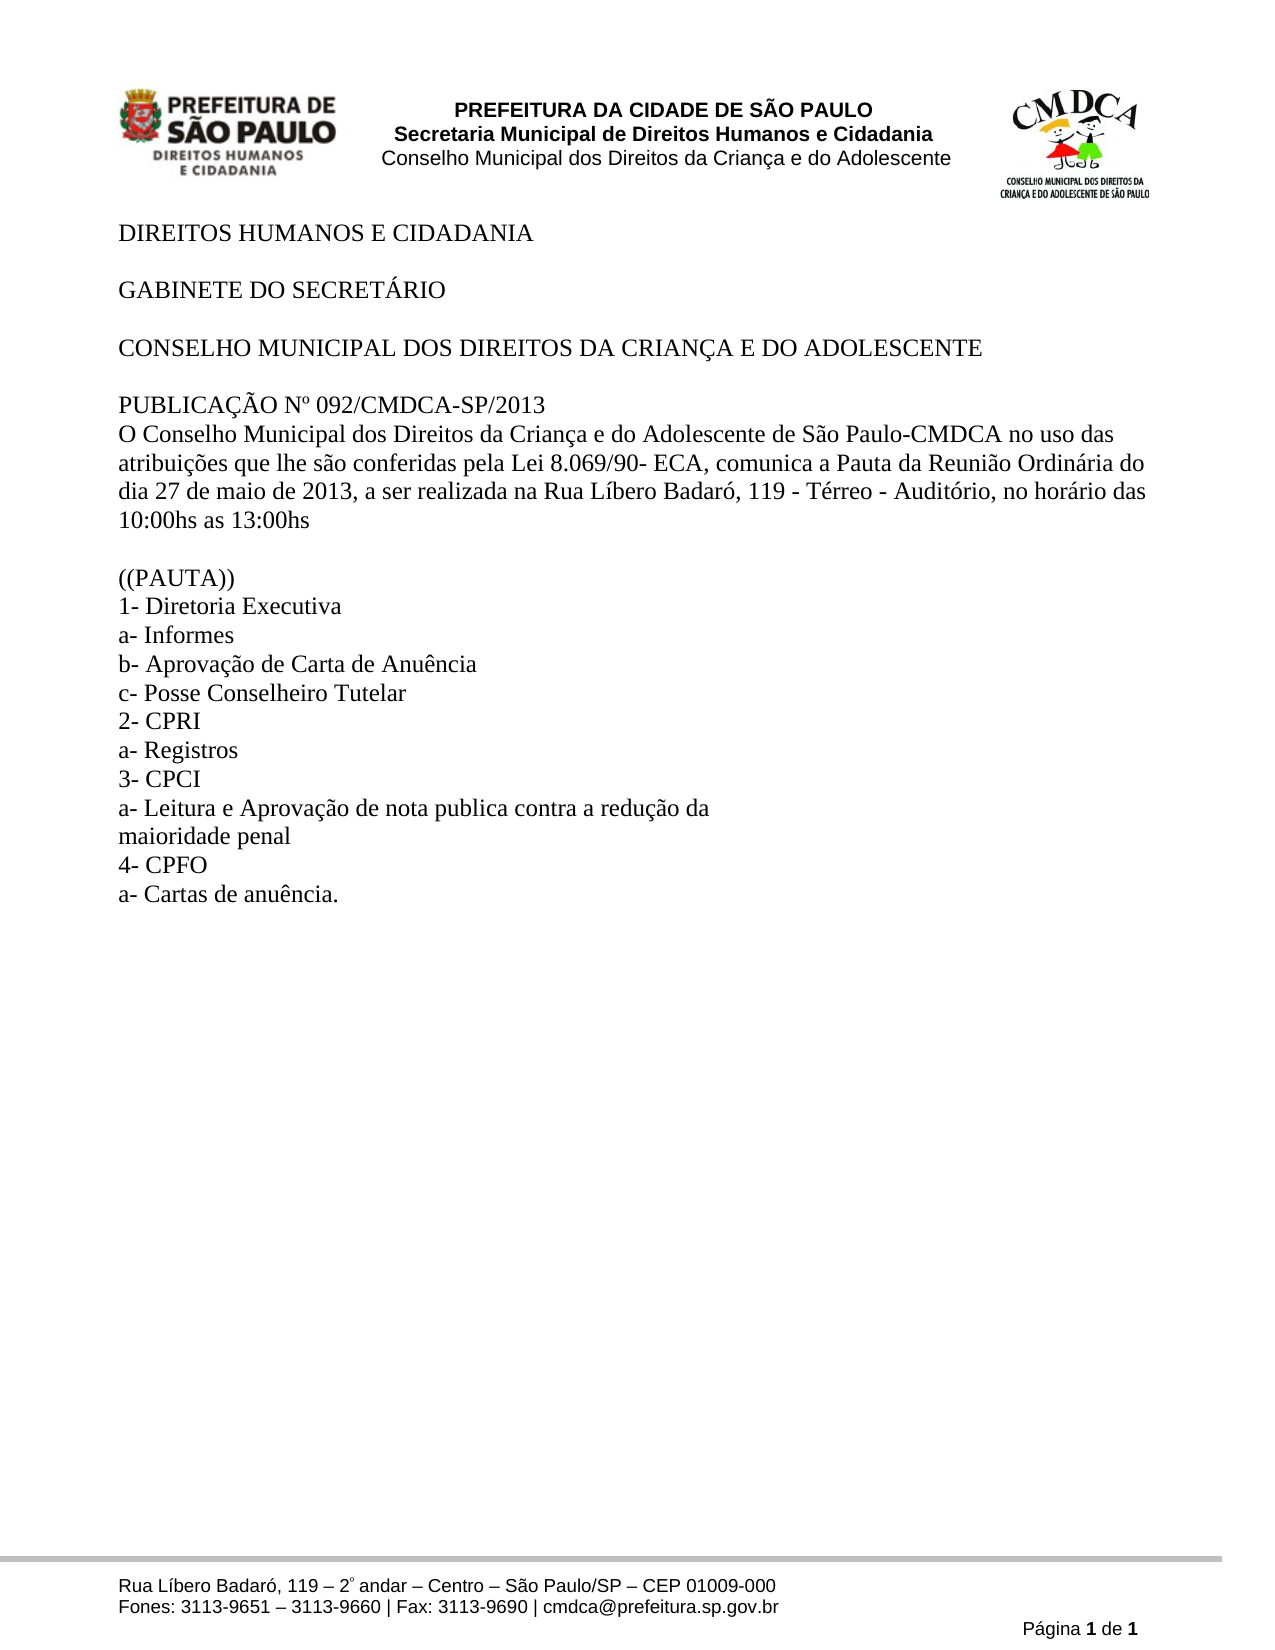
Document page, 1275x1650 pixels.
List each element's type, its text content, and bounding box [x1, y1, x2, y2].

text 1- Diretoria Executiva [118, 591, 1157, 620]
text 10:00hs as 13:00hs [118, 505, 1157, 534]
text GABINETE DO SECRETÁRIO [118, 275, 1157, 304]
text a- Cartas de anuência. [118, 879, 1157, 908]
text a- Leitura e Aprovação de nota publica contra a redução da [118, 793, 1157, 821]
picture [94, 80, 362, 184]
text CONSELHO MUNICIPAL DOS DIREITOS DA CRIANÇA E DO ADOLESCENTE [118, 333, 1157, 361]
text ((PAUTA)) [118, 563, 1157, 591]
text a- Registros [118, 735, 1157, 764]
text c- Posse Conselheiro Tutelar [118, 678, 1157, 706]
text 3- CPCI [118, 764, 1157, 793]
text a- Informes [118, 620, 1157, 649]
text b- Aprovação de Carta de Anuência [118, 649, 1157, 678]
text PUBLICAÇÃO Nº 092/CMDCA-SP/2013 [118, 390, 1157, 419]
text O Conselho Municipal dos Direitos da Criança e do Adolescente de São Paulo-CMDCA no uso das atribuições que lhe são conferidas pela Lei 8.069/90- ECA, comunica a Pauta da Reunião Ordinária do dia 27 de maio de 2013, a ser realizada na Rua Líbero Badaró, 119 - Térreo - Auditório, no horário das [118, 419, 1157, 505]
text 2- CPRI [118, 706, 1157, 735]
text 4- CPFO [118, 850, 1157, 879]
text maioridade penal [118, 821, 1157, 850]
text DIREITOS HUMANOS E CIDADANIA [118, 218, 1157, 246]
picture [999, 88, 1150, 199]
